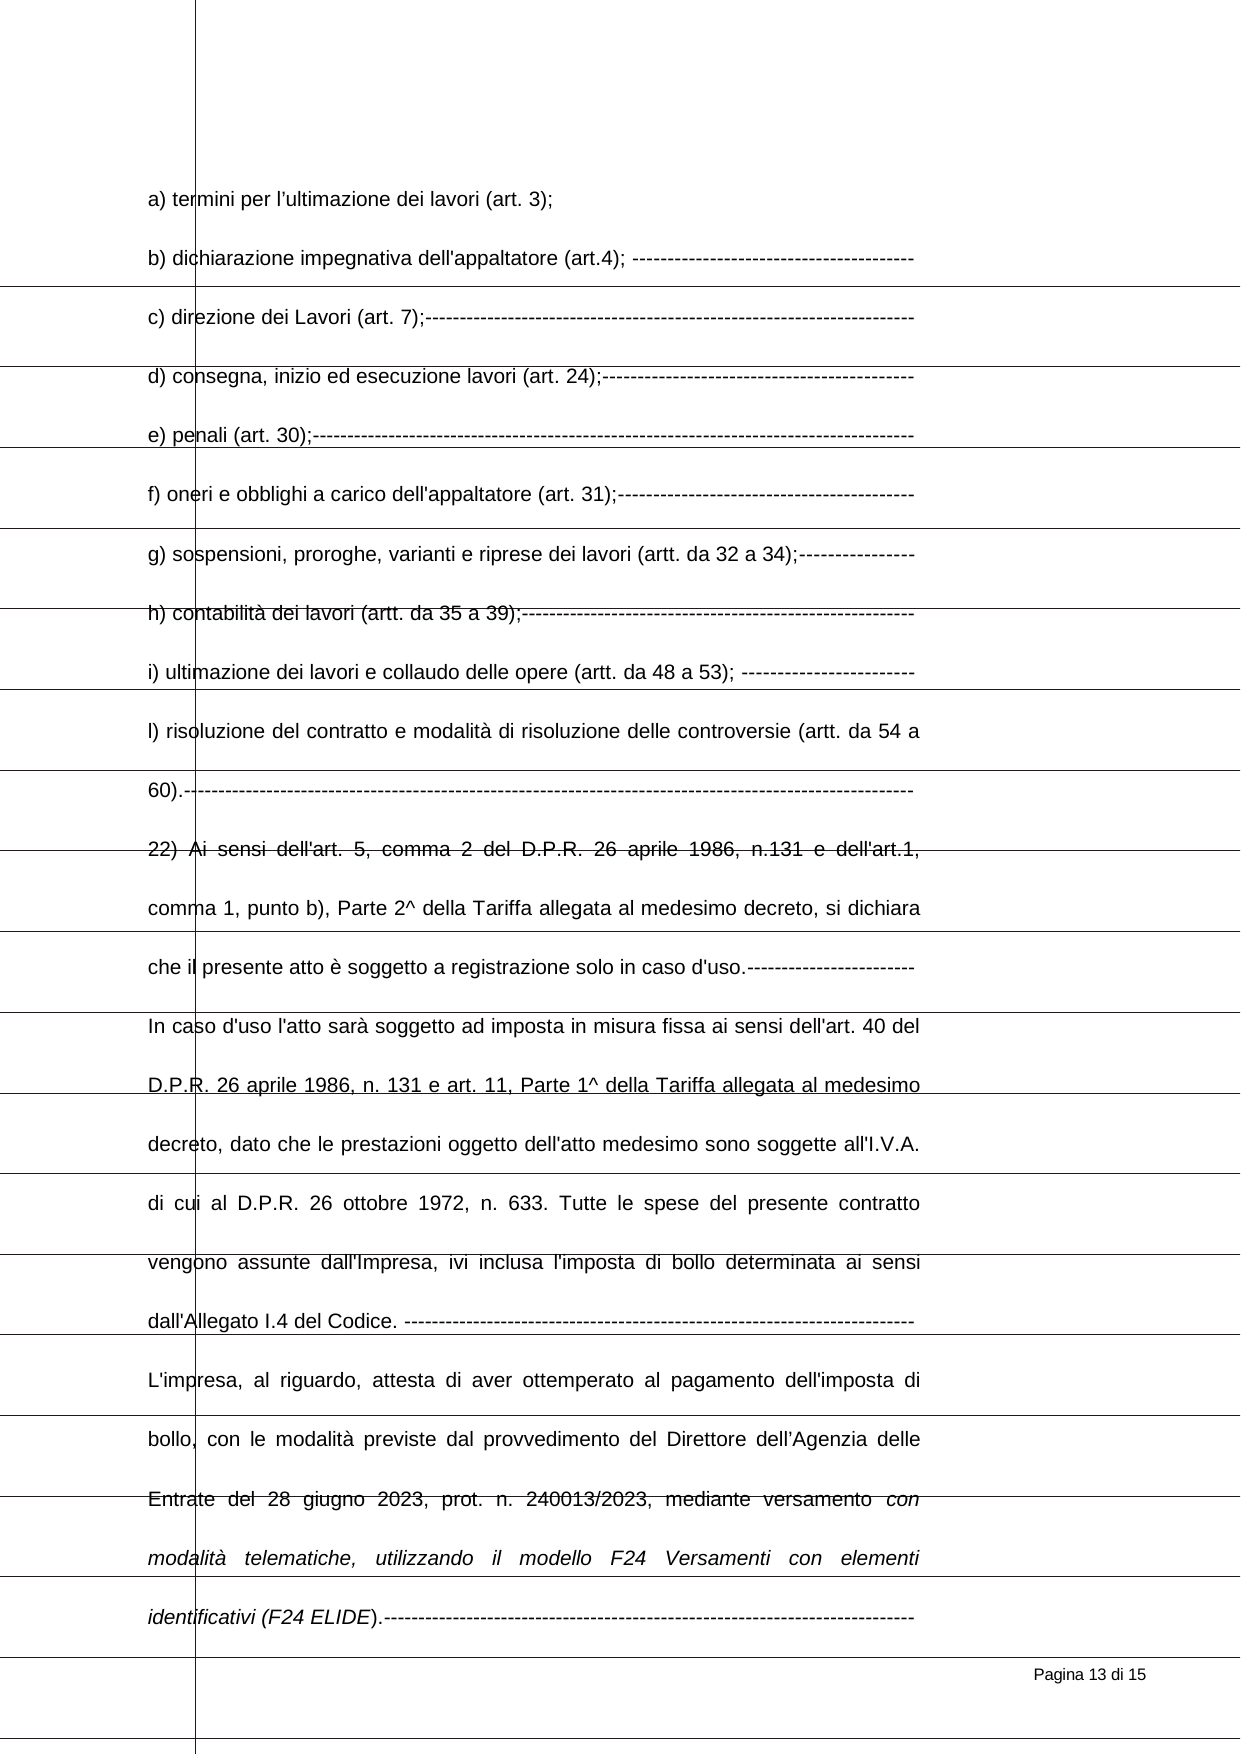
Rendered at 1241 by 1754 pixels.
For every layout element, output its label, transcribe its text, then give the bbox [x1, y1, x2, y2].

list In caso d'uso l'atto sarà soggetto ad imposta in misura fissa ai sensi dell'art. 40 del D.P.R. 26 aprile 1986, n. 131 e art. 11, Parte 1^ della Tariffa allegata al medesimo decreto, dato che le prestazioni oggetto dell'atto medesimo sono soggette all'I.V.A. di cui al D.P.R. 26 ottobre 1972, n. 633. Tutte le spese del presente contratto vengono assunte dall'Impresa, ivi inclusa l'imposta di bollo determinata ai sensi dall'Allegato I.4 del Codice. [148, 986, 921, 1341]
list c) direzione dei Lavori (art. 7); [148, 277, 921, 337]
list h) contabilità dei lavori (artt. da 35 a 39); [148, 573, 921, 632]
list f) oneri e obblighi a carico dell'appaltatore (art. 31); [148, 455, 921, 514]
list e) penali (art. 30); [148, 396, 921, 455]
list a) termini per l’ultimazione dei lavori (art. 3); [148, 159, 921, 218]
list 22) Ai sensi dell'art. 5, comma 2 del D.P.R. 26 aprile 1986, n.131 e dell'art.1, comma 1, punto b), Parte 2^ della Tariffa allegata al medesimo decreto, si dichiara che il presente atto è soggetto a registrazione solo in caso d'uso. [148, 809, 921, 986]
list g) sospensioni, proroghe, varianti e riprese dei lavori (artt. da 32 a 34); [148, 514, 921, 573]
list l) risoluzione del contratto e modalità di risoluzione delle controversie (artt. da 54 a 60). [148, 691, 921, 809]
list i) ultimazione dei lavori e collaudo delle opere (artt. da 48 a 53); [148, 632, 921, 691]
list b) dichiarazione impegnativa dell'appaltatore (art.4); [148, 218, 921, 277]
list L'impresa, al riguardo, attesta di aver ottemperato al pagamento dell'imposta di bollo, con le modalità previste dal provvedimento del Direttore dell’Agenzia delle Entrate del 28 giugno 2023, prot. n. 240013/2023, mediante versamento con modalità telematiche, utilizzando il modello F24 Versamenti con elementi identificativi (F24 ELIDE). [148, 1341, 921, 1636]
list d) consegna, inizio ed esecuzione lavori (art. 24); [148, 337, 921, 396]
